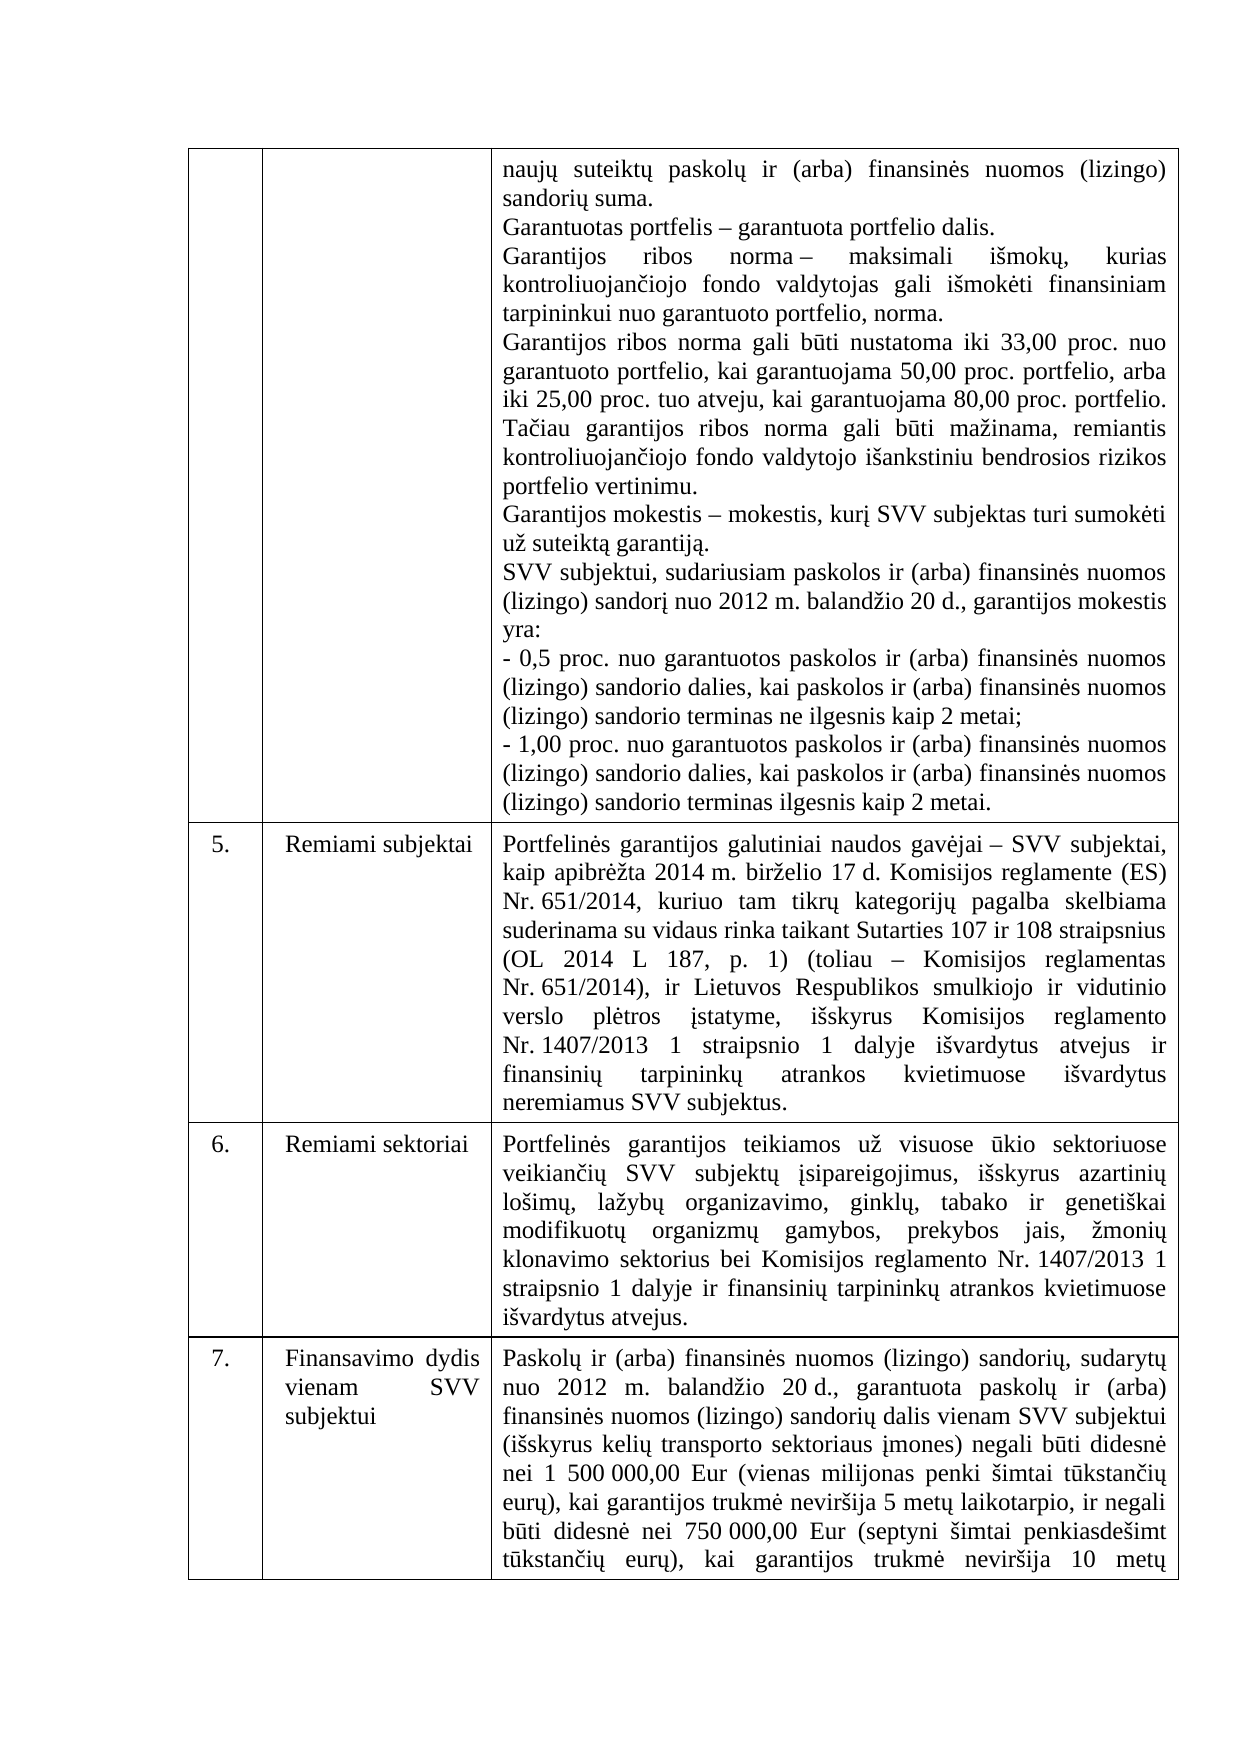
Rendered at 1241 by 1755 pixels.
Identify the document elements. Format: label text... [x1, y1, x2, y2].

table_cell 5. [189, 823, 262, 1122]
table_cell Paskolų ir (arba) finansinės nuomos (lizingo) sandorių, sudarytų nuo 2012 m. balandžio 20 d., garantuota paskolų ir (arba) finansinės nuomos (lizingo) sandorių dalis vienam SVV subjektui (išskyrus kelių transporto sektoriaus įmones) negali būti didesnė nei 1 500 000,00 Eur (vienas milijonas penki šimtai tūkstančių eurų), kai garantijos trukmė neviršija 5 metų laikotarpio, ir negali būti didesnė nei 750 000,00 Eur (septyni šimtai penkiasdešimt tūkstančių eurų), kai garantijos trukmė neviršija 10 metų [492, 1338, 1178, 1579]
table_cell Remiami sektoriai [263, 1123, 491, 1336]
table_cell Finansavimo dydis vienam SVV subjektui [263, 1338, 491, 1579]
table_cell naujų suteiktų paskolų ir (arba) finansinės nuomos (lizingo) sandorių suma. Garantuotas portfelis – garantuota portfelio dalis. Garantijos ribos norma – maksimali išmokų, kurias kontroliuojančiojo fondo valdytojas gali išmokėti finansiniam tarpininkui nuo garantuoto portfelio, norma. Garantijos ribos norma gali būti nustatoma iki 33,00 proc. nuo garantuoto portfelio, kai garantuojama 50,00 proc. portfelio, arba iki 25,00 proc. tuo atveju, kai garantuojama 80,00 proc. portfelio. Tačiau garantijos ribos norma gali būti mažinama, remiantis kontroliuojančiojo fondo valdytojo išankstiniu bendrosios rizikos portfelio vertinimu. Garantijos mokestis – mokestis, kurį SVV subjektas turi sumokėti už suteiktą garantiją. SVV subjektui, sudariusiam paskolos ir (arba) finansinės nuomos (lizingo) sandorį nuo 2012 m. balandžio 20 d., garantijos mokestis yra: - 0,5 proc. nuo garantuotos paskolos ir (arba) finansinės nuomos (lizingo) sandorio dalies, kai paskolos ir (arba) finansinės nuomos (lizingo) sandorio terminas ne ilgesnis kaip 2 metai; - 1,00 proc. nuo garantuotos paskolos ir (arba) finansinės nuomos (lizingo) sandorio dalies, kai paskolos ir (arba) finansinės nuomos (lizingo) sandorio terminas ilgesnis kaip 2 metai. [492, 149, 1178, 822]
table_cell [189, 149, 262, 822]
table_cell [263, 149, 491, 822]
table_cell 6. [189, 1123, 262, 1336]
table_cell Remiami subjektai [263, 823, 491, 1122]
table_cell Portfelinės garantijos galutiniai naudos gavėjai – SVV subjektai, kaip apibrėžta 2014 m. birželio 17 d. Komisijos reglamente (ES) Nr. 651/2014, kuriuo tam tikrų kategorijų pagalba skelbiama suderinama su vidaus rinka taikant Sutarties 107 ir 108 straipsnius (OL 2014 L 187, p. 1) (toliau – Komisijos reglamentas Nr. 651/2014), ir Lietuvos Respublikos smulkiojo ir vidutinio verslo plėtros įstatyme, išskyrus Komisijos reglamento Nr. 1407/2013 1 straipsnio 1 dalyje išvardytus atvejus ir finansinių tarpininkų atrankos kvietimuose išvardytus neremiamus SVV subjektus. [492, 823, 1178, 1122]
table_cell Portfelinės garantijos teikiamos už visuose ūkio sektoriuose veikiančių SVV subjektų įsipareigojimus, išskyrus azartinių lošimų, lažybų organizavimo, ginklų, tabako ir genetiškai modifikuotų organizmų gamybos, prekybos jais, žmonių klonavimo sektorius bei Komisijos reglamento Nr. 1407/2013 1 straipsnio 1 dalyje ir finansinių tarpininkų atrankos kvietimuose išvardytus atvejus. [492, 1123, 1178, 1336]
table_cell 7. [189, 1338, 262, 1579]
